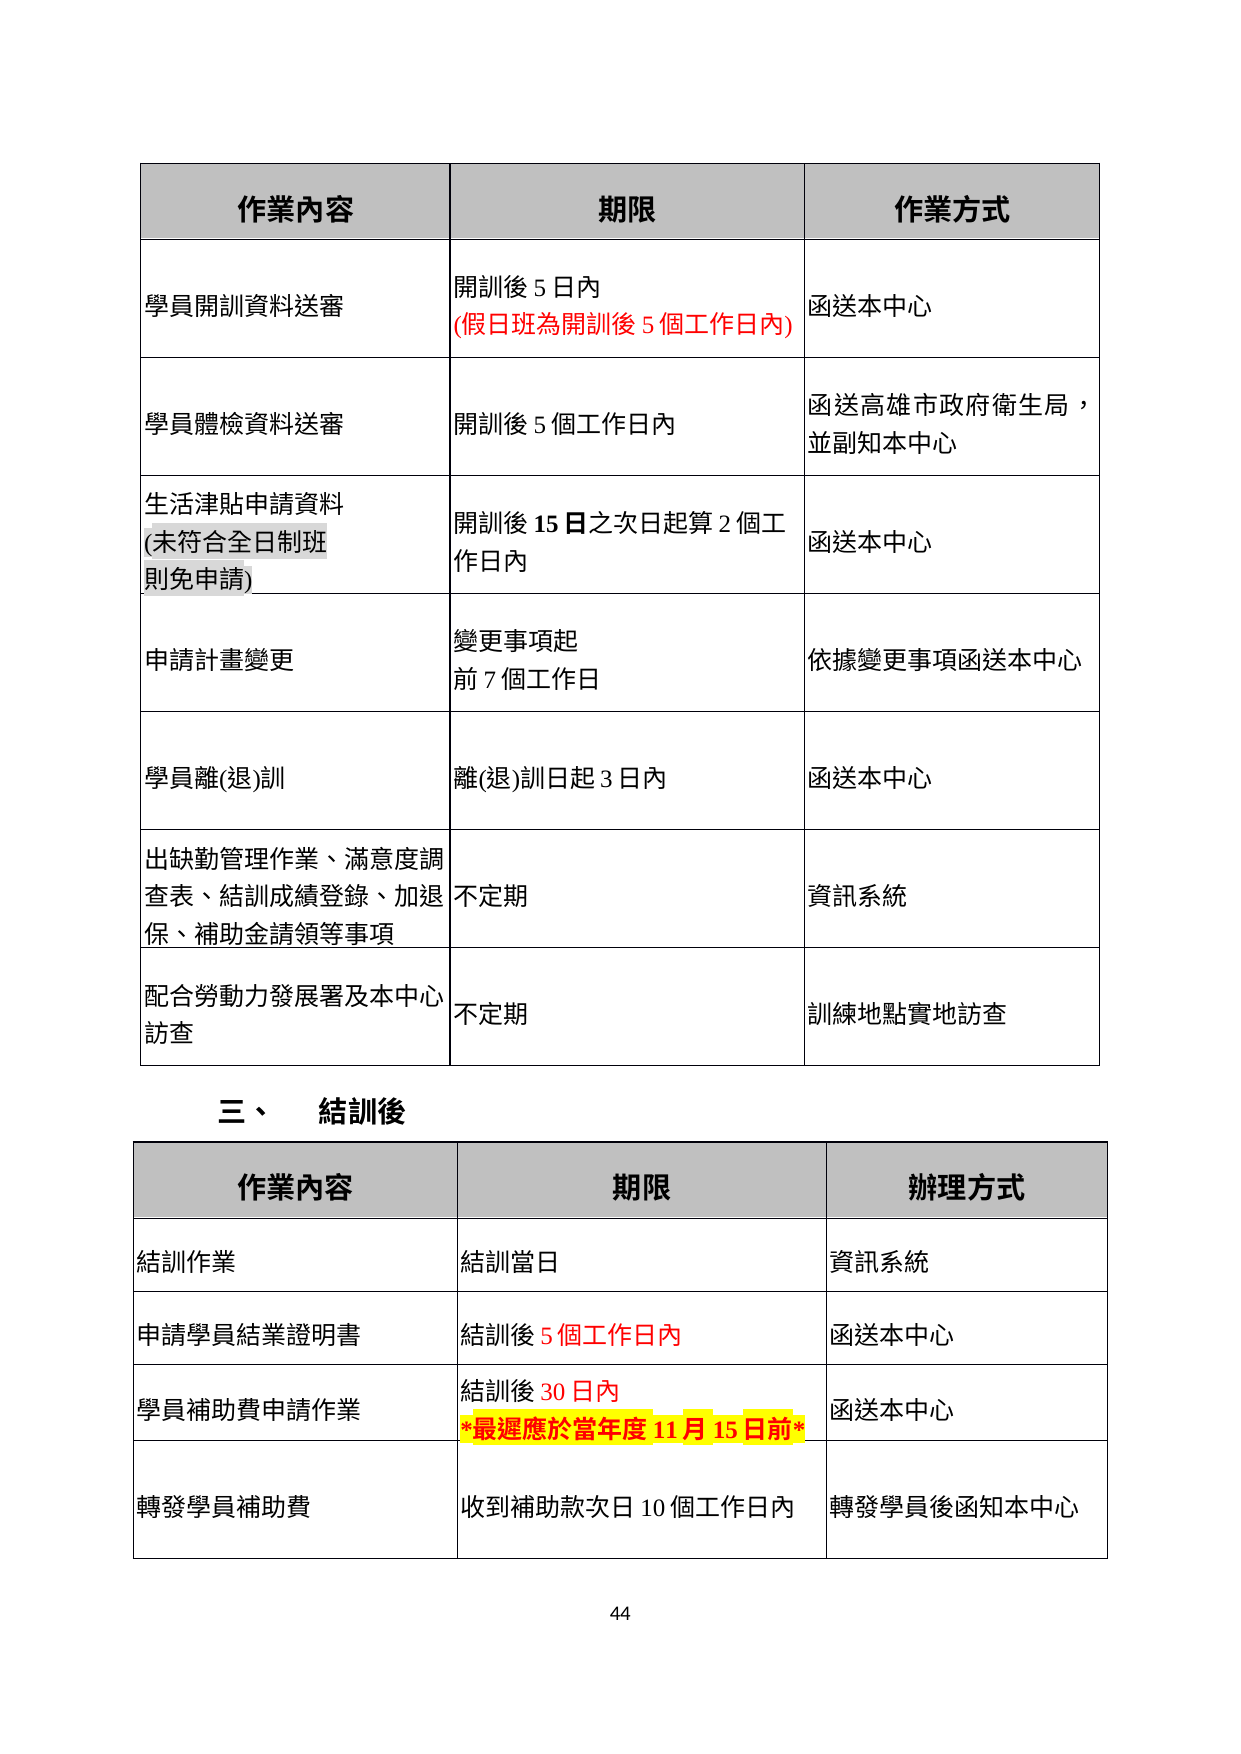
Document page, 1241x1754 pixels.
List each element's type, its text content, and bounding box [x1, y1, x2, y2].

subtitle 結訓後 [217, 1066, 1053, 1141]
table_header 期限 [458, 1143, 826, 1217]
table_cell 函送本中心 [827, 1365, 1107, 1440]
table_cell 生活津貼申請資料 (未符合全日制班 則免申請) [141, 476, 449, 593]
table_cell 開訓後5個工作日內 [451, 358, 804, 475]
table_cell 函送本中心 [827, 1292, 1107, 1364]
table_cell 學員體檢資料送審 [141, 358, 449, 475]
table_header 作業內容 [134, 1143, 457, 1217]
table_cell 結訓後30日內 *最遲應於當年度11月15日前* [458, 1365, 826, 1440]
table_cell 學員離(退)訓 [141, 712, 449, 829]
table_cell 開訓後15日之次日起算2個工作日內 [451, 476, 804, 593]
table_cell 函送本中心 [805, 240, 1099, 357]
table_cell 依據變更事項函送本中心 [805, 594, 1099, 711]
table_cell 出缺勤管理作業、滿意度調查表、結訓成績登錄、加退保、補助金請領等事項 [141, 830, 449, 947]
table_cell 結訓後5個工作日內 [458, 1292, 826, 1364]
table_header 作業內容 [141, 164, 449, 238]
table_cell 申請計畫變更 [141, 594, 449, 711]
table_cell 結訓當日 [458, 1219, 826, 1291]
table_cell 不定期 [451, 830, 804, 947]
table_cell 開訓後5日內 (假日班為開訓後5個工作日內) [451, 240, 804, 357]
table_header 辦理方式 [827, 1143, 1107, 1217]
table_cell 收到補助款次日10個工作日內 [458, 1441, 826, 1558]
table_cell 學員開訓資料送審 [141, 240, 449, 357]
table_cell 結訓作業 [134, 1219, 457, 1291]
table_cell 資訊系統 [805, 830, 1099, 947]
table_cell 函送高雄市政府衛生局，並副知本中心 [805, 358, 1099, 475]
table_cell 資訊系統 [827, 1219, 1107, 1291]
table_cell 不定期 [451, 948, 804, 1065]
table_cell 函送本中心 [805, 712, 1099, 829]
table_cell 配合勞動力發展署及本中心訪查 [141, 948, 449, 1065]
table_cell 變更事項起 前7個工作日 [451, 594, 804, 711]
table_cell 學員補助費申請作業 [134, 1365, 457, 1440]
table_cell 轉發學員補助費 [134, 1441, 457, 1558]
table_header 期限 [451, 164, 804, 238]
table_cell 轉發學員後函知本中心 [827, 1441, 1107, 1558]
table_cell 訓練地點實地訪查 [805, 948, 1099, 1065]
table_cell 申請學員結業證明書 [134, 1292, 457, 1364]
table_header 作業方式 [805, 164, 1099, 238]
table_cell 離(退)訓日起3日內 [451, 712, 804, 829]
table_cell 函送本中心 [805, 476, 1099, 593]
